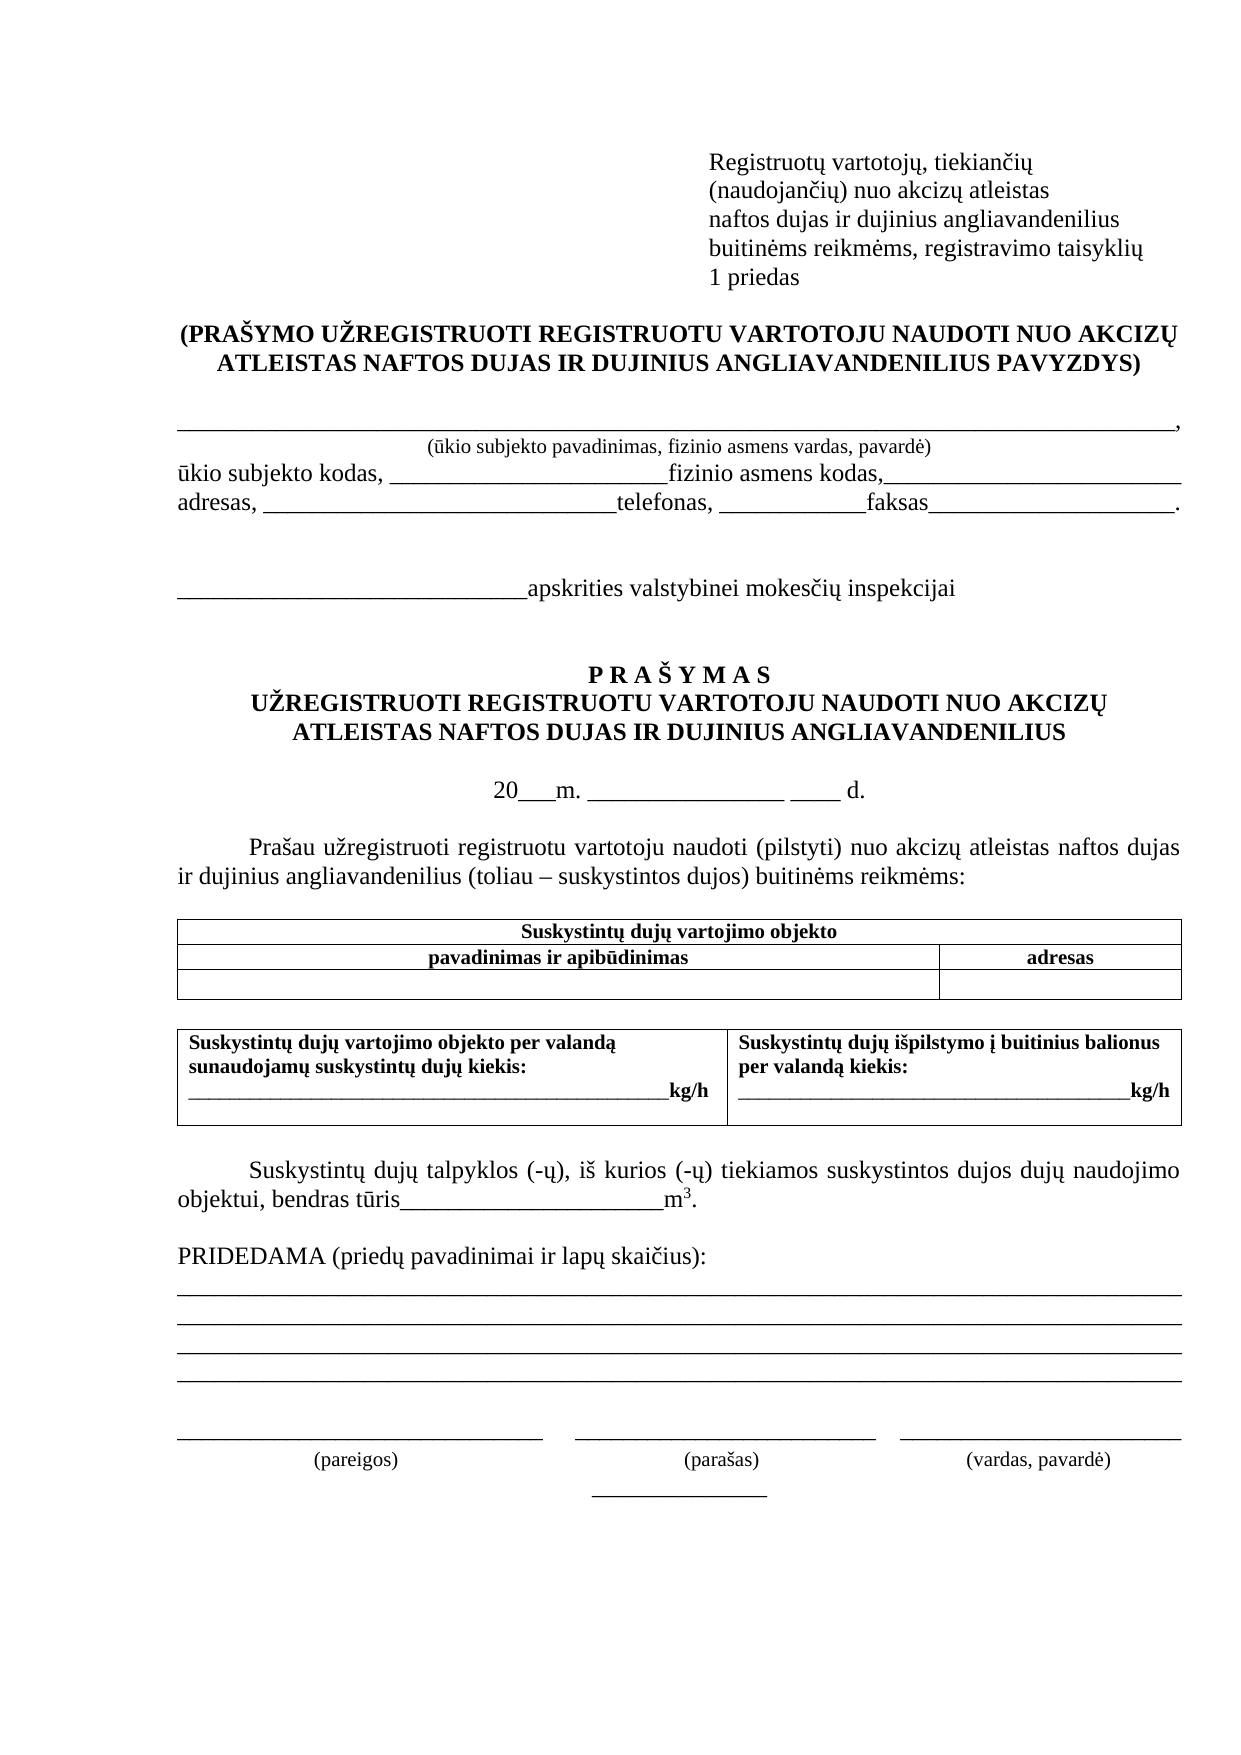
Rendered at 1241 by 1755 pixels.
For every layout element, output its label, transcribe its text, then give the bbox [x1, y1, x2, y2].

text Suskystintų dujų talpyklos (-ų), iš kurios (-ų) tiekiamos suskystintos dujos dujų naudojimo objektui, bendras tūris m3. [177, 1155, 1181, 1213]
text naftos dujas ir dujinius angliavandenilius [177, 204, 1181, 233]
text apskrities valstybinei mokesčių inspekcijai [177, 573, 1181, 602]
table_cell [940, 970, 1181, 999]
text 20___m. ____ d. [177, 775, 1181, 803]
text PRIDEDAMA (priedų pavadinimai ir lapų skaičius): [177, 1241, 1181, 1270]
text ______________ [177, 1471, 1181, 1500]
text PRAŠYMAS [177, 660, 1181, 688]
text (naudojančių) nuo akcizų atleistas [177, 176, 1181, 204]
table_header Suskystintų dujų vartojimo objekto [178, 920, 1181, 944]
table_cell pavadinimas ir apibūdinimas [178, 945, 939, 969]
text buitinėms reikmėms, registravimo taisyklių [177, 233, 1181, 262]
text , [177, 406, 1181, 434]
text UŽREGISTRUOTI REGISTRUOTU VARTOTOJU NAUDOTI NUO AKCIZŲ ATLEISTAS NAFTOS DUJAS IR DUJINIUS ANGLIAVANDENILIUS [177, 688, 1181, 746]
text (ūkio subjekto pavadinimas, fizinio asmens vardas, pavardė) [177, 434, 1181, 458]
table_cell [178, 970, 939, 999]
text (PRAŠYMO UŽREGISTRUOTI REGISTRUOTU VARTOTOJU NAUDOTI NUO AKCIZŲ ATLEISTAS NAFTOS DUJAS IR DUJINIUS ANGLIAVANDENILIUS PAVYZDYS) [177, 319, 1181, 377]
text Registruotų vartotojų, tiekiančių [177, 147, 1181, 176]
table_header Suskystintų dujų vartojimo objekto per valandą sunaudojamų suskystintų dujų kiekis: kg/h [178, 1030, 727, 1125]
table_cell adresas [940, 945, 1181, 969]
text ūkio subjekto kodas, fizinio asmens kodas, [177, 458, 1181, 487]
text (pareigos) (parašas) (vardas, pavardė) [177, 1443, 1181, 1471]
table_header Suskystintų dujų išpilstymo į buitinius balionus per valandą kiekis: kg/h [728, 1030, 1181, 1125]
text Prašau užregistruoti registruotu vartotoju naudoti (pilstyti) nuo akcizų atleistas naftos dujas ir dujinius angliavandenilius (toliau – suskystintos dujos) buitinėms reikmėms: [177, 832, 1181, 890]
text 1 priedas [177, 262, 1181, 291]
text adresas, telefonas, faksas . [177, 487, 1181, 516]
